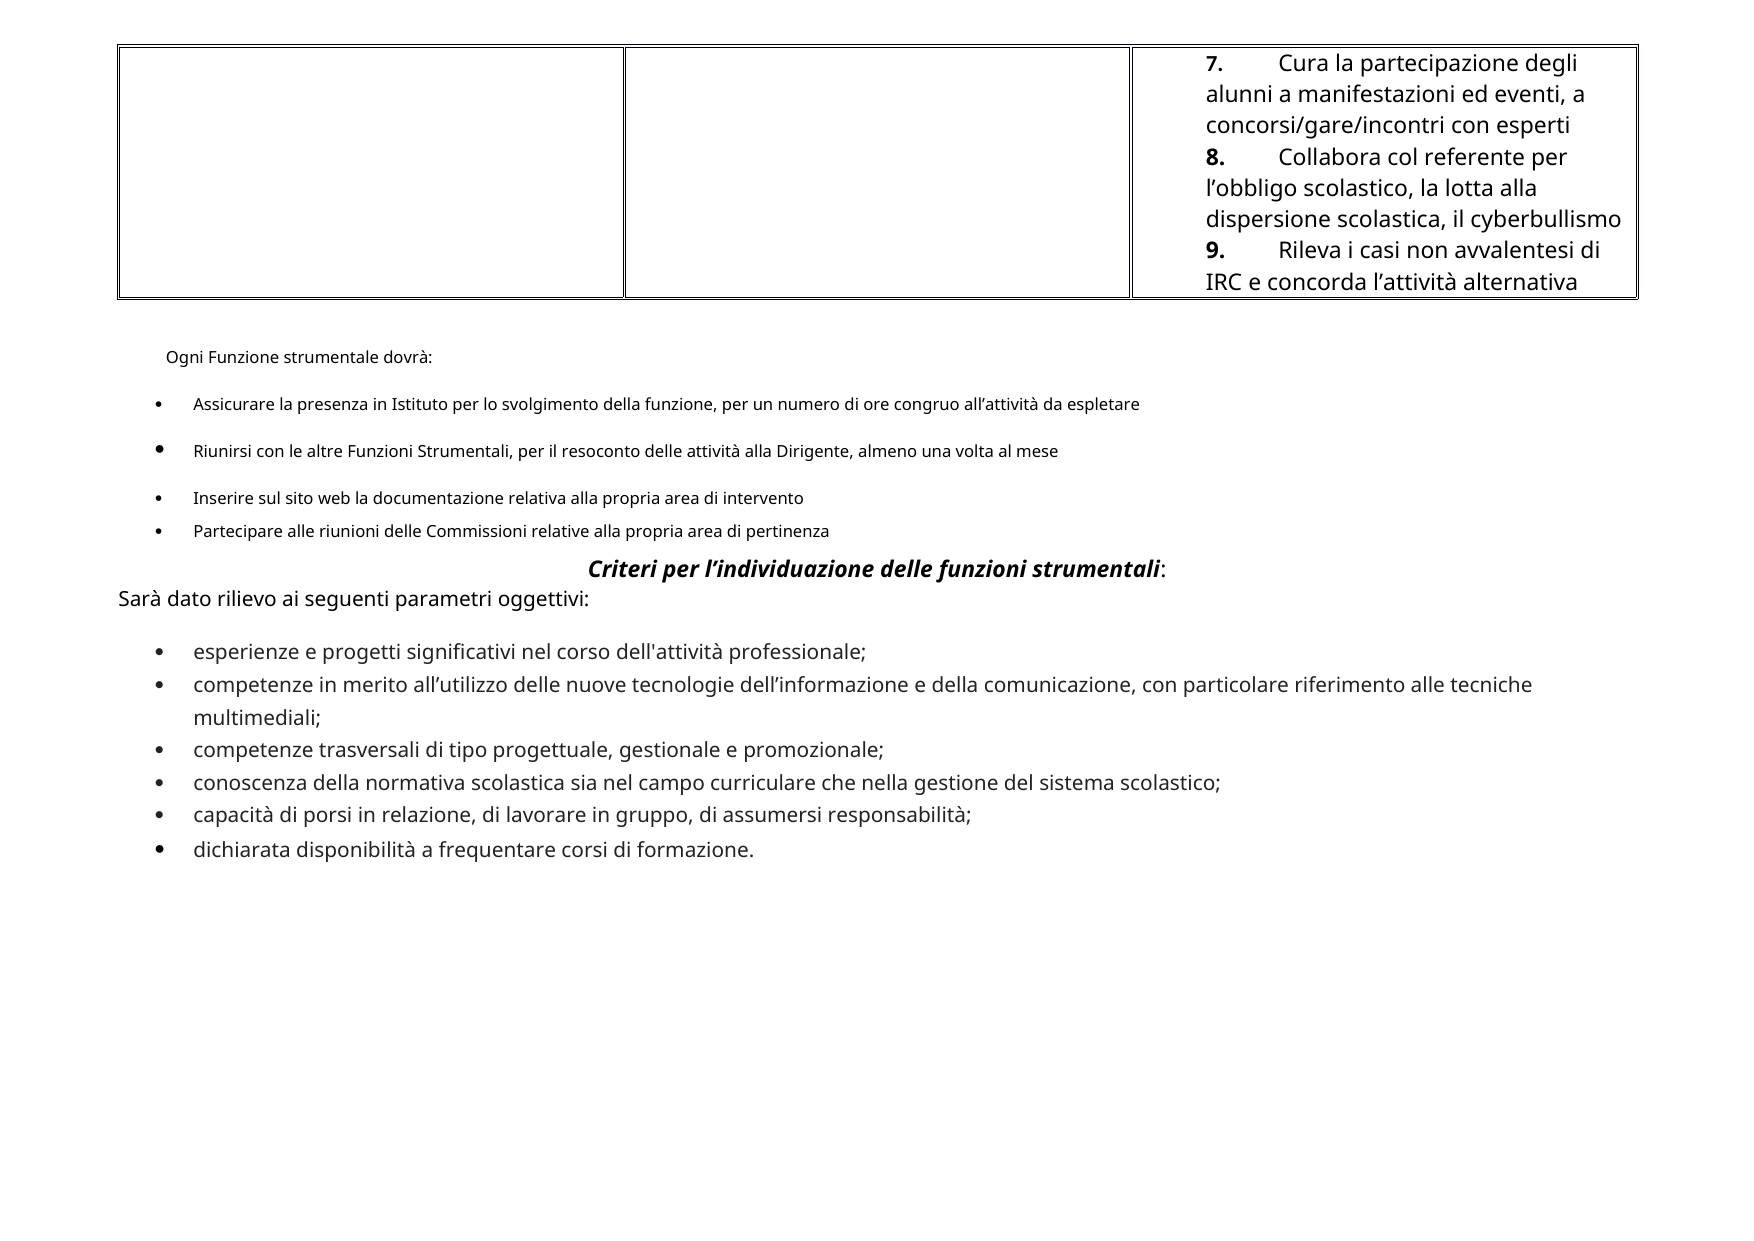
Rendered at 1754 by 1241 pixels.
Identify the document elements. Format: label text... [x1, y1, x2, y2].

list Partecipare alle riunioni delle Commissioni relative alla propria area di pertinenza [156, 519, 1636, 542]
list Inserire sul sito web la documentazione relativa alla propria area di intervento [156, 486, 1636, 509]
list competenze trasversali di tipo progettuale, gestionale e promozionale; [156, 735, 1636, 764]
table_cell Supporta i docenti nell’organizzazione e nella razionalizzazione delle attività rivolte agli studenti (planning) Collabora con la commissione Viaggi di istruzione Aiuta gli studenti nella pianificazione delle Assemblee di Istituto Collabora con i referenti dei progetti rivolti agli studenti e cura i rapporti con le associazioni e le istituzioni del territorio Collabora, negli aspetti organizzativi, alle varie attività di istituto Individua e coordina i gruppi di studenti da destinare alle varie attività: scambi e partnerariati, progetti FSE Cura la partecipazione degli alunni a manifestazioni ed eventi, a concorsi/gare/incontri con esperti Collabora col referente per l’obbligo scolastico, la lotta alla dispersione scolastica, il cyberbullismo Rileva i casi non avvalentesi di IRC e concorda l’attività alternativa [1133, 48, 1636, 297]
list dichiarata disponibilità a frequentare corsi di formazione. [156, 833, 1636, 864]
table_cell [626, 48, 1129, 297]
list capacità di porsi in relazione, di lavorare in gruppo, di assumersi responsabilità; [156, 800, 1636, 829]
list Riunirsi con le altre Funzioni Strumentali, per il resoconto delle attività alla Dirigente, almeno una volta al mese [156, 439, 1636, 462]
list esperienze e progetti significativi nel corso dell'attività professionale; [156, 637, 1636, 666]
list conoscenza della normativa scolastica sia nel campo curriculare che nella gestione del sistema scolastico; [156, 768, 1636, 796]
text Ogni Funzione strumentale dovrà: [118, 346, 1636, 368]
table_cell [120, 48, 623, 297]
text Sarà dato rilievo ai seguenti parametri oggettivi: [118, 584, 1636, 612]
text Criteri per l’individuazione delle funzioni strumentali: [118, 553, 1636, 584]
list competenze in merito all’utilizzo delle nuove tecnologie dell’informazione e della comunicazione, con particolare riferimento alle tecniche multimediali; [156, 670, 1636, 731]
list Assicurare la presenza in Istituto per lo svolgimento della funzione, per un numero di ore congruo all’attività da espletare [156, 393, 1636, 415]
